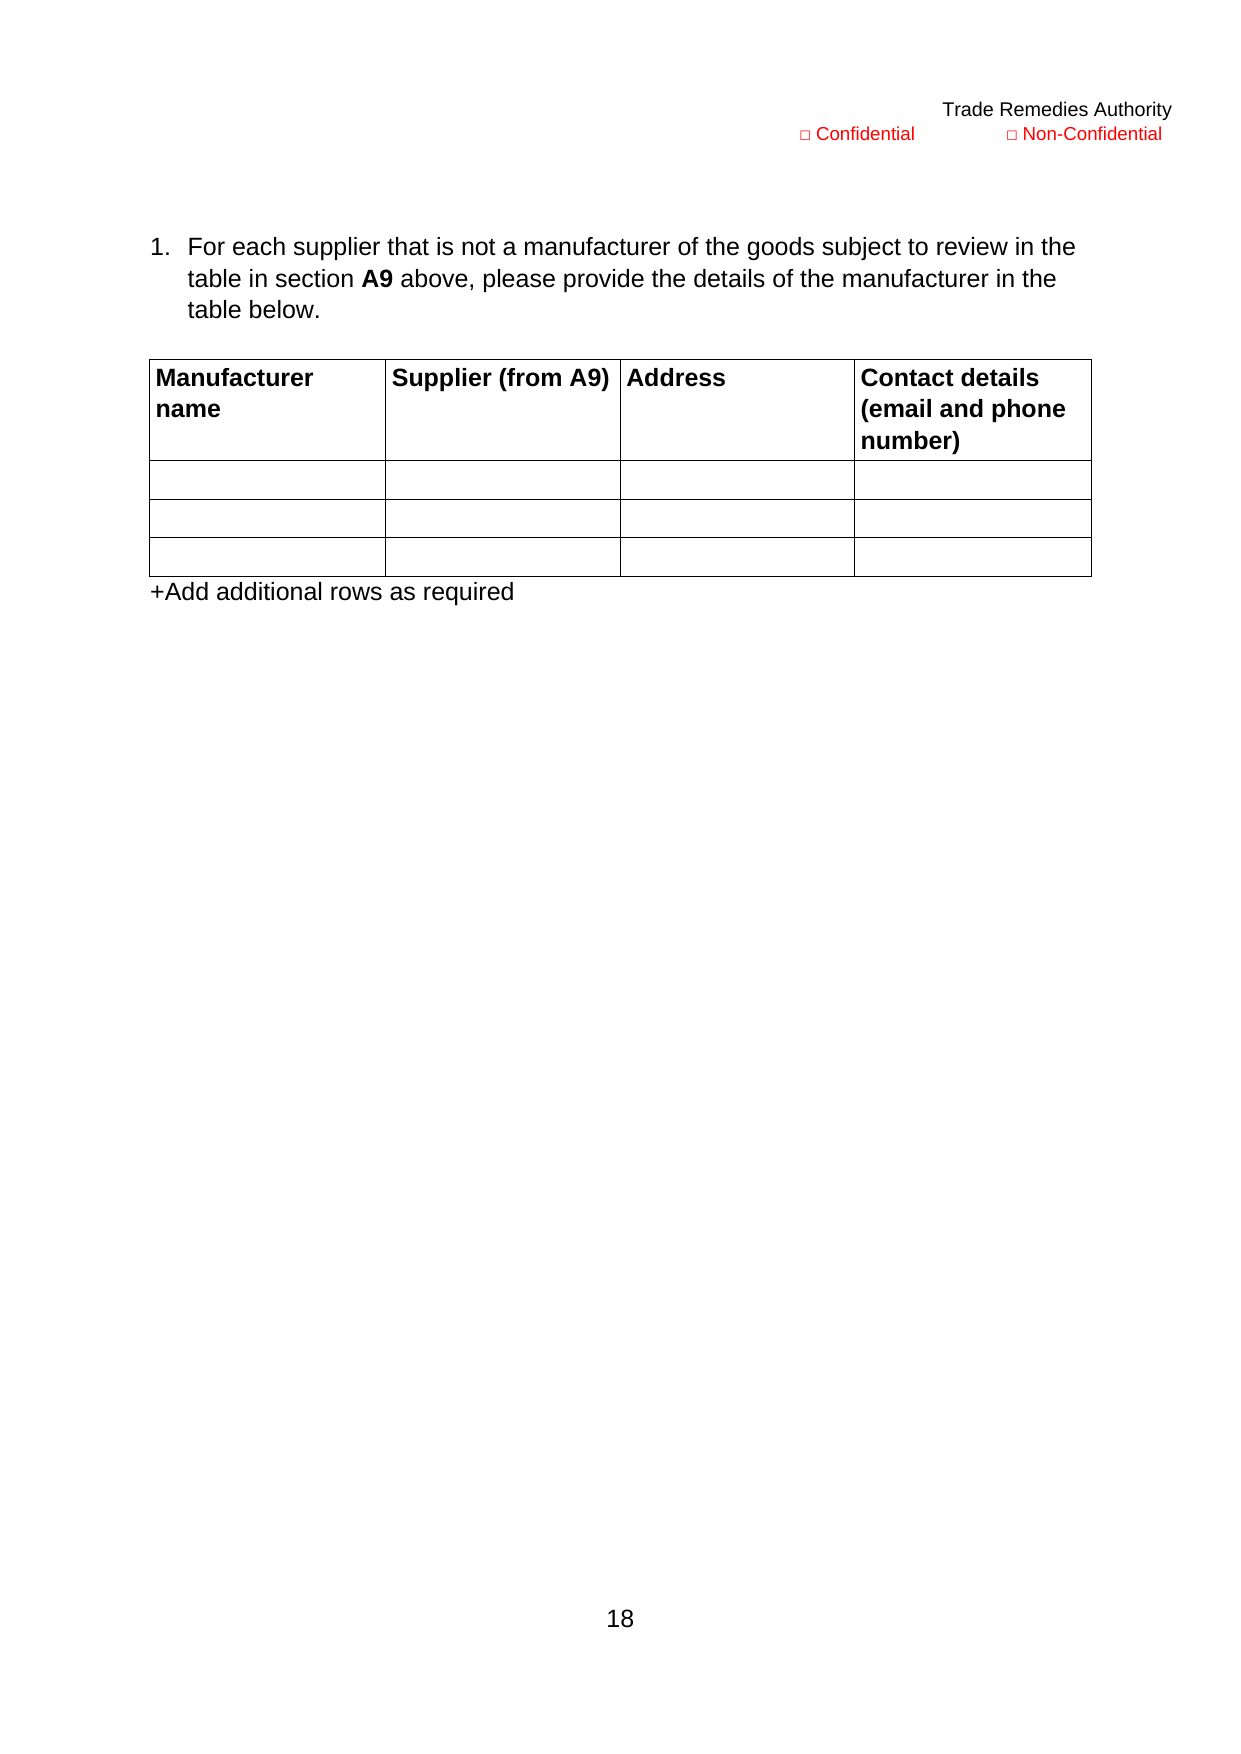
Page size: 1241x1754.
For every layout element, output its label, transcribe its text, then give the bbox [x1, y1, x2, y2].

table_cell [621, 500, 854, 537]
text +Add additional rows as required [150, 577, 1090, 605]
table_cell [855, 461, 1091, 499]
table_cell [621, 461, 854, 499]
table_cell [386, 461, 620, 499]
table_header Address [621, 360, 854, 460]
table_cell [150, 461, 385, 499]
table_cell [386, 500, 620, 537]
table_header Supplier (from A9) [386, 360, 620, 460]
table_cell [855, 500, 1091, 537]
table_cell [386, 538, 620, 576]
table_cell [150, 538, 385, 576]
table_cell [150, 500, 385, 537]
table_cell [621, 538, 854, 576]
table_cell [855, 538, 1091, 576]
table_header Contact details (email and phone number) [855, 360, 1091, 460]
table_header Manufacturer name [150, 360, 385, 460]
list For each supplier that is not a manufacturer of the goods subject to review in the table in section A9 above, please provide the details of the manufacturer in the table below. [150, 232, 1090, 324]
